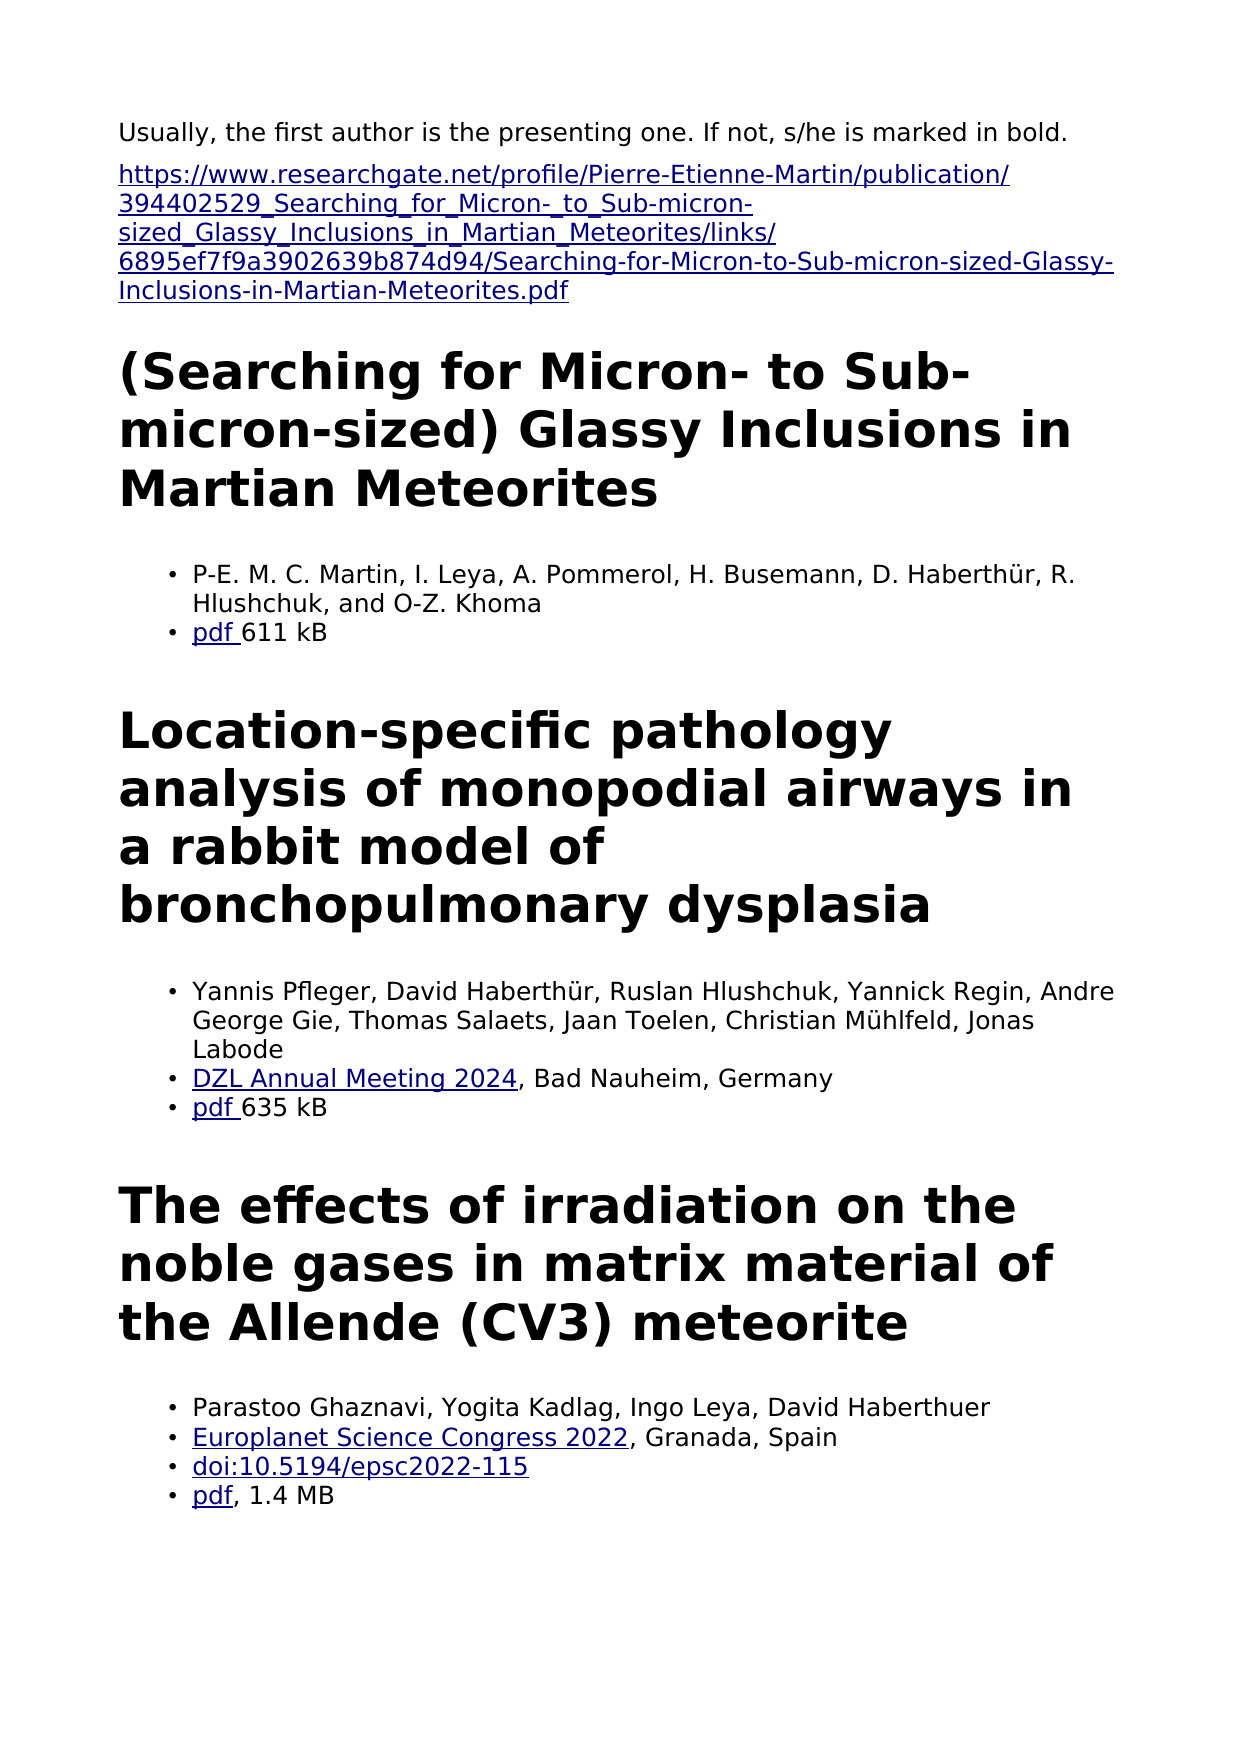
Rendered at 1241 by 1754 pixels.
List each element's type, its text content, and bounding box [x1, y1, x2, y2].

list P-E. M. C. Martin, I. Leya, A. Pommerol, H. Busemann, D. Haberthür, R. Hlushchuk, and O-Z. Khoma [177, 560, 1122, 618]
subtitle (Searching for Micron- to Sub-micron-sized) Glassy Inclusions in Martian Meteorites [118, 343, 1122, 518]
subtitle Location-specific pathology analysis of monopodial airways in a rabbit model of bronchopulmonary dysplasia [118, 702, 1122, 935]
text Usually, the first author is the presenting one. If not, s/he is marked in bold. [118, 118, 1122, 147]
list pdf, 1.4 MB [177, 1481, 1122, 1510]
list DZL Annual Meeting 2024, Bad Nauheim, Germany [177, 1064, 1122, 1093]
list pdf 635 kB [177, 1093, 1122, 1122]
list doi:10.5194/epsc2022-115 [177, 1452, 1122, 1481]
list pdf 611 kB [177, 618, 1122, 647]
text https://www.researchgate.net/profile/Pierre-Etienne-Martin/publication/394402529_Searching_for_Micron-_to_Sub-micron-sized_Glassy_Inclusions_in_Martian_Meteorites/links/6895ef7f9a3902639b874d94/Searching-for-Micron-to-Sub-micron-sized-Glassy-Inclusions-in-Martian-Meteorites.pdf [118, 160, 1122, 306]
list Europlanet Science Congress 2022, Granada, Spain [177, 1423, 1122, 1452]
list Yannis Pfleger, David Haberthür, Ruslan Hlushchuk, Yannick Regin, Andre George Gie, Thomas Salaets, Jaan Toelen, Christian Mühlfeld, Jonas Labode [177, 977, 1122, 1064]
list Parastoo Ghaznavi, Yogita Kadlag, Ingo Leya, David Haberthuer [177, 1394, 1122, 1423]
subtitle The effects of irradiation on the noble gases in matrix material of the Allende (CV3) meteorite [118, 1177, 1122, 1352]
